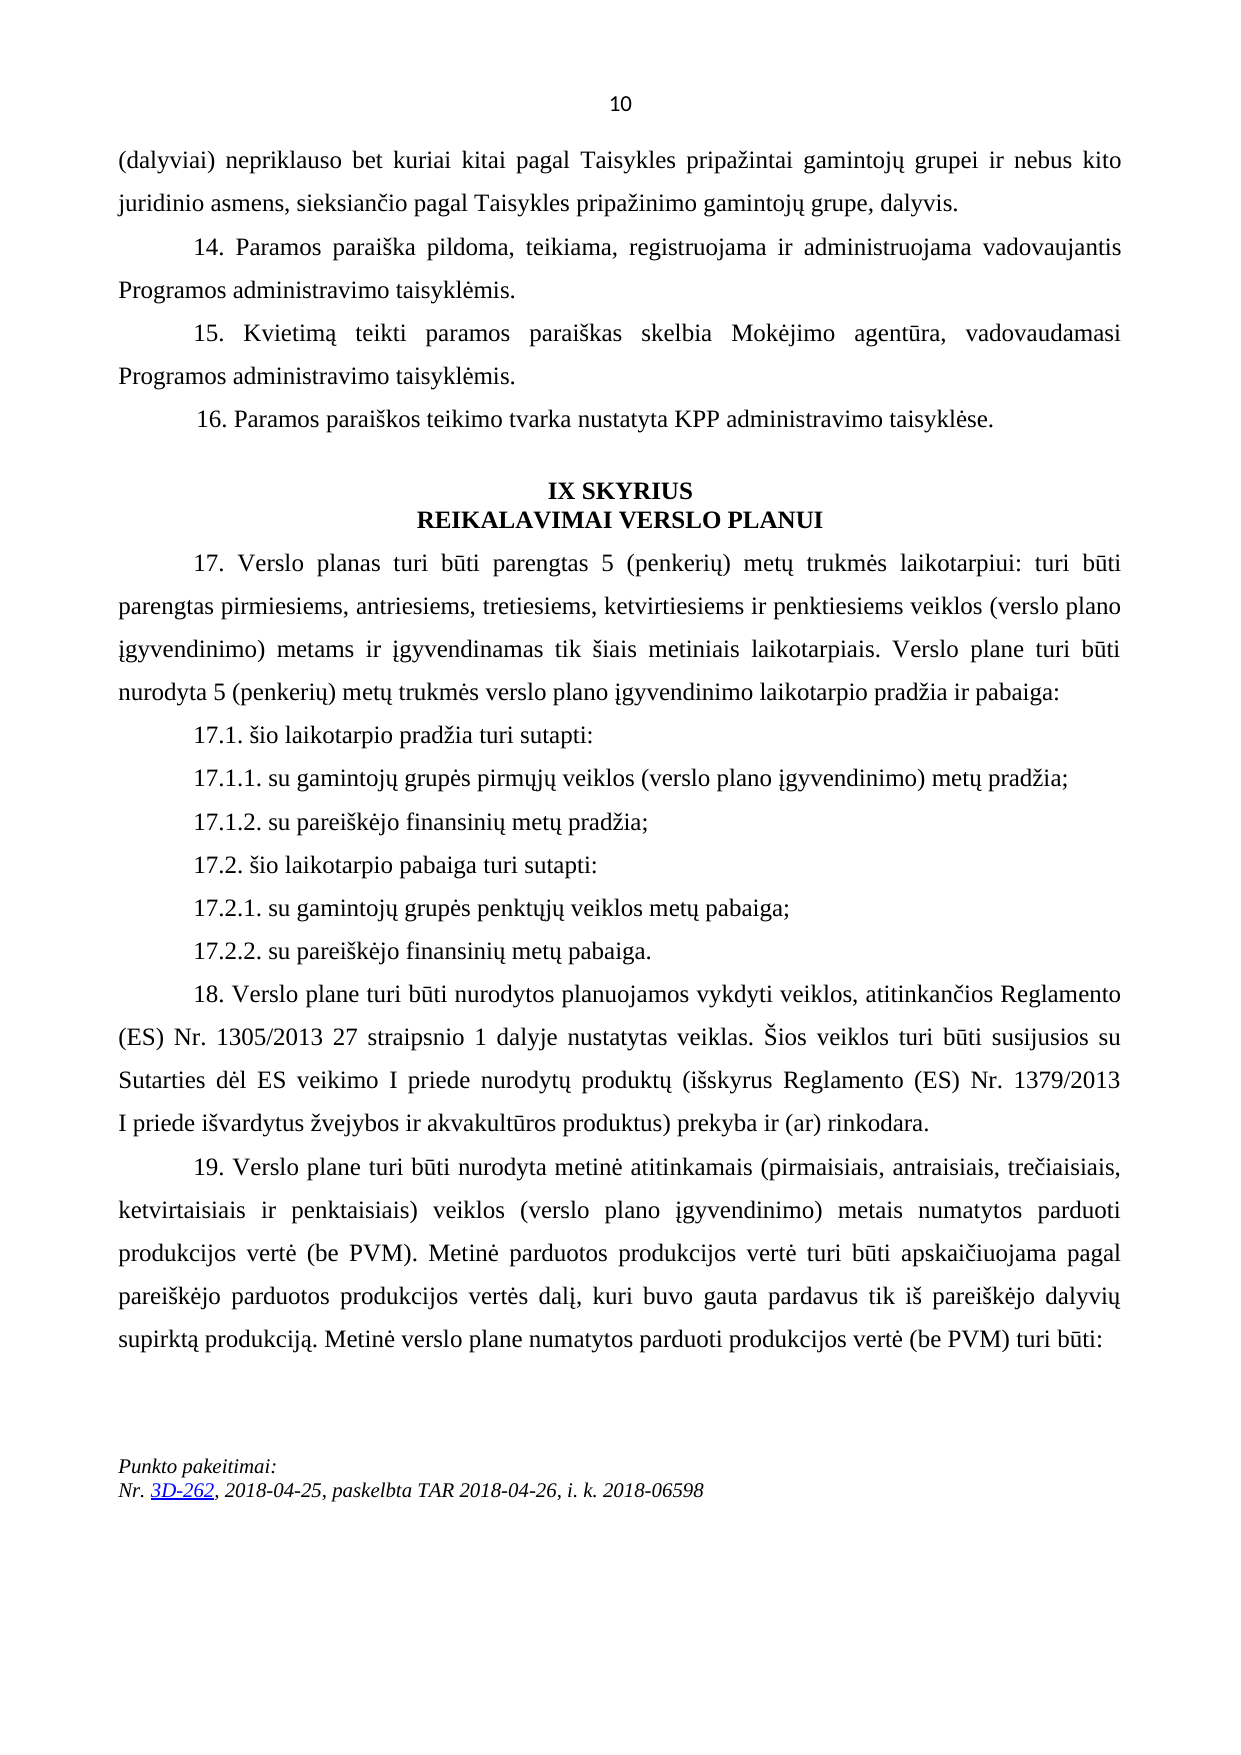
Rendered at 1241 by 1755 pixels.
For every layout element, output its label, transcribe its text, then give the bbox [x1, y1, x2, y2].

text 17.1. šio laikotarpio pradžia turi sutapti: [118, 720, 1122, 749]
text IX SKYRIUS [118, 476, 1122, 505]
text REIKALAVIMAI VERSLO PLANUI [118, 505, 1122, 533]
text 17.1.2. su pareiškėjo finansinių metų pradžia; [118, 807, 1122, 835]
text 17.2. šio laikotarpio pabaiga turi sutapti: [118, 850, 1122, 878]
text Nr. 3D-262, 2018-04-25, paskelbta TAR 2018-04-26, i. k. 2018-06598 [118, 1478, 1122, 1502]
text 14. Paramos paraiška pildoma, teikiama, registruojama ir administruojama vadovaujantis Programos administravimo taisyklėmis. [118, 232, 1122, 303]
text 17. Verslo planas turi būti parengtas 5 (penkerių) metų trukmės laikotarpiui: turi būti parengtas pirmiesiems, antriesiems, tretiesiems, ketvirtiesiems ir penktiesiems veiklos (verslo plano įgyvendinimo) metams ir įgyvendinamas tik šiais metiniais laikotarpiais. Verslo plane turi būti nurodyta 5 (penkerių) metų trukmės verslo plano įgyvendinimo laikotarpio pradžia ir pabaiga: [118, 548, 1122, 706]
text 18. Verslo plane turi būti nurodytos planuojamos vykdyti veiklos, atitinkančios Reglamento (ES) Nr. 1305/2013 27 straipsnio 1 dalyje nustatytas veiklas. Šios veiklos turi būti susijusios su Sutarties dėl ES veikimo I priede nurodytų produktų (išskyrus Reglamento (ES) Nr. 1379/2013 I priede išvardytus žvejybos ir akvakultūros produktus) prekyba ir (ar) rinkodara. [118, 979, 1122, 1137]
text 15. Kvietimą teikti paramos paraiškas skelbia Mokėjimo agentūra, vadovaudamasi Programos administravimo taisyklėmis. [118, 318, 1122, 390]
text Punkto pakeitimai: [118, 1453, 1122, 1478]
text 17.2.2. su pareiškėjo finansinių metų pabaiga. [118, 936, 1122, 965]
text 16. Paramos paraiškos teikimo tvarka nustatyta KPP administravimo taisyklėse. [118, 404, 1122, 433]
text 17.2.1. su gamintojų grupės penktųjų veiklos metų pabaiga; [118, 893, 1122, 922]
text (dalyviai) nepriklauso bet kuriai kitai pagal Taisykles pripažintai gamintojų grupei ir nebus kito juridinio asmens, sieksiančio pagal Taisykles pripažinimo gamintojų grupe, dalyvis. [118, 145, 1122, 217]
text 19. Verslo plane turi būti nurodyta metinė atitinkamais (pirmaisiais, antraisiais, trečiaisiais, ketvirtaisiais ir penktaisiais) veiklos (verslo plano įgyvendinimo) metais numatytos parduoti produkcijos vertė (be PVM). Metinė parduotos produkcijos vertė turi būti apskaičiuojama pagal pareiškėjo parduotos produkcijos vertės dalį, kuri buvo gauta pardavus tik iš pareiškėjo dalyvių supirktą produkciją. Metinė verslo plane numatytos parduoti produkcijos vertė (be PVM) turi būti: [118, 1152, 1122, 1353]
text 17.1.1. su gamintojų grupės pirmųjų veiklos (verslo plano įgyvendinimo) metų pradžia; [118, 763, 1122, 792]
